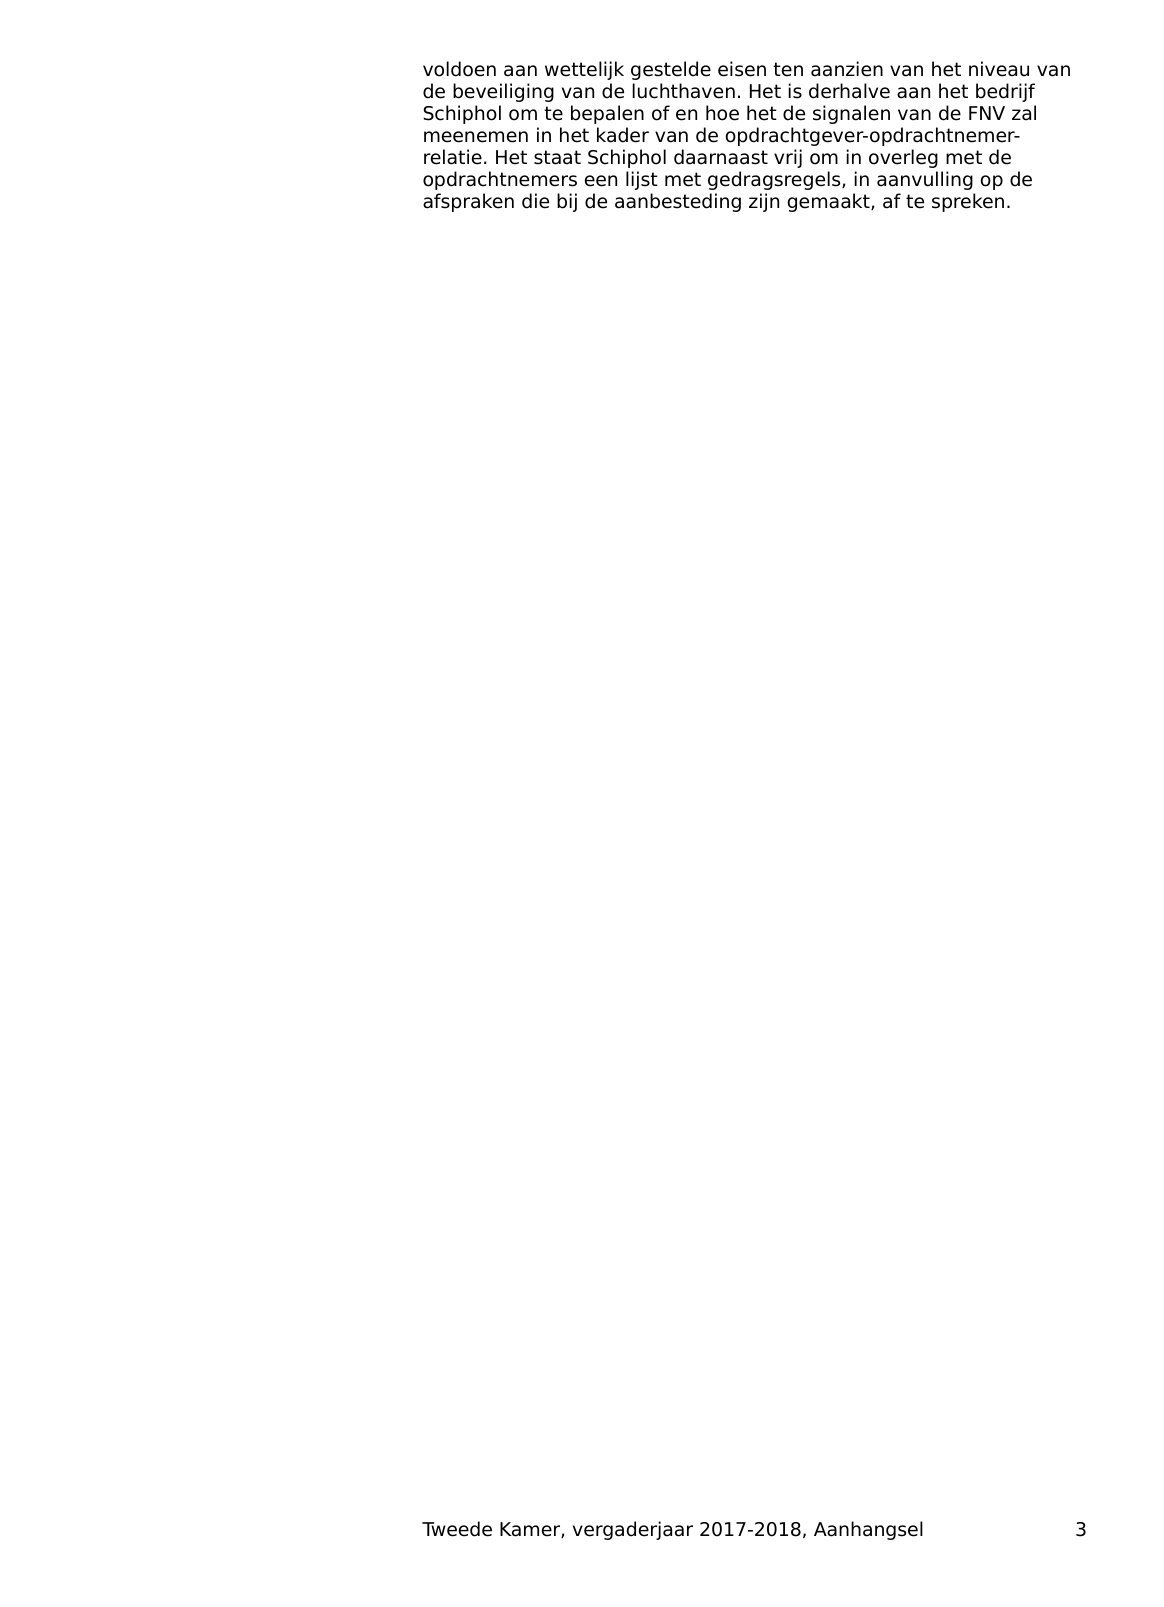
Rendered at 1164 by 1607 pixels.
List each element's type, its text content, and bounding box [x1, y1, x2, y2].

text voldoen aan wettelijk gestelde eisen ten aanzien van het niveau van de beveiliging van de luchthaven. Het is derhalve aan het bedrijf Schiphol om te bepalen of en hoe het de signalen van de FNV zal meenemen in het kader van de opdrachtgever-opdrachtnemer-relatie. Het staat Schiphol daarnaast vrij om in overleg met de opdrachtnemers een lijst met gedragsregels, in aanvulling op de afspraken die bij de aanbesteding zijn gemaakt, af te spreken. [422, 59, 1087, 213]
